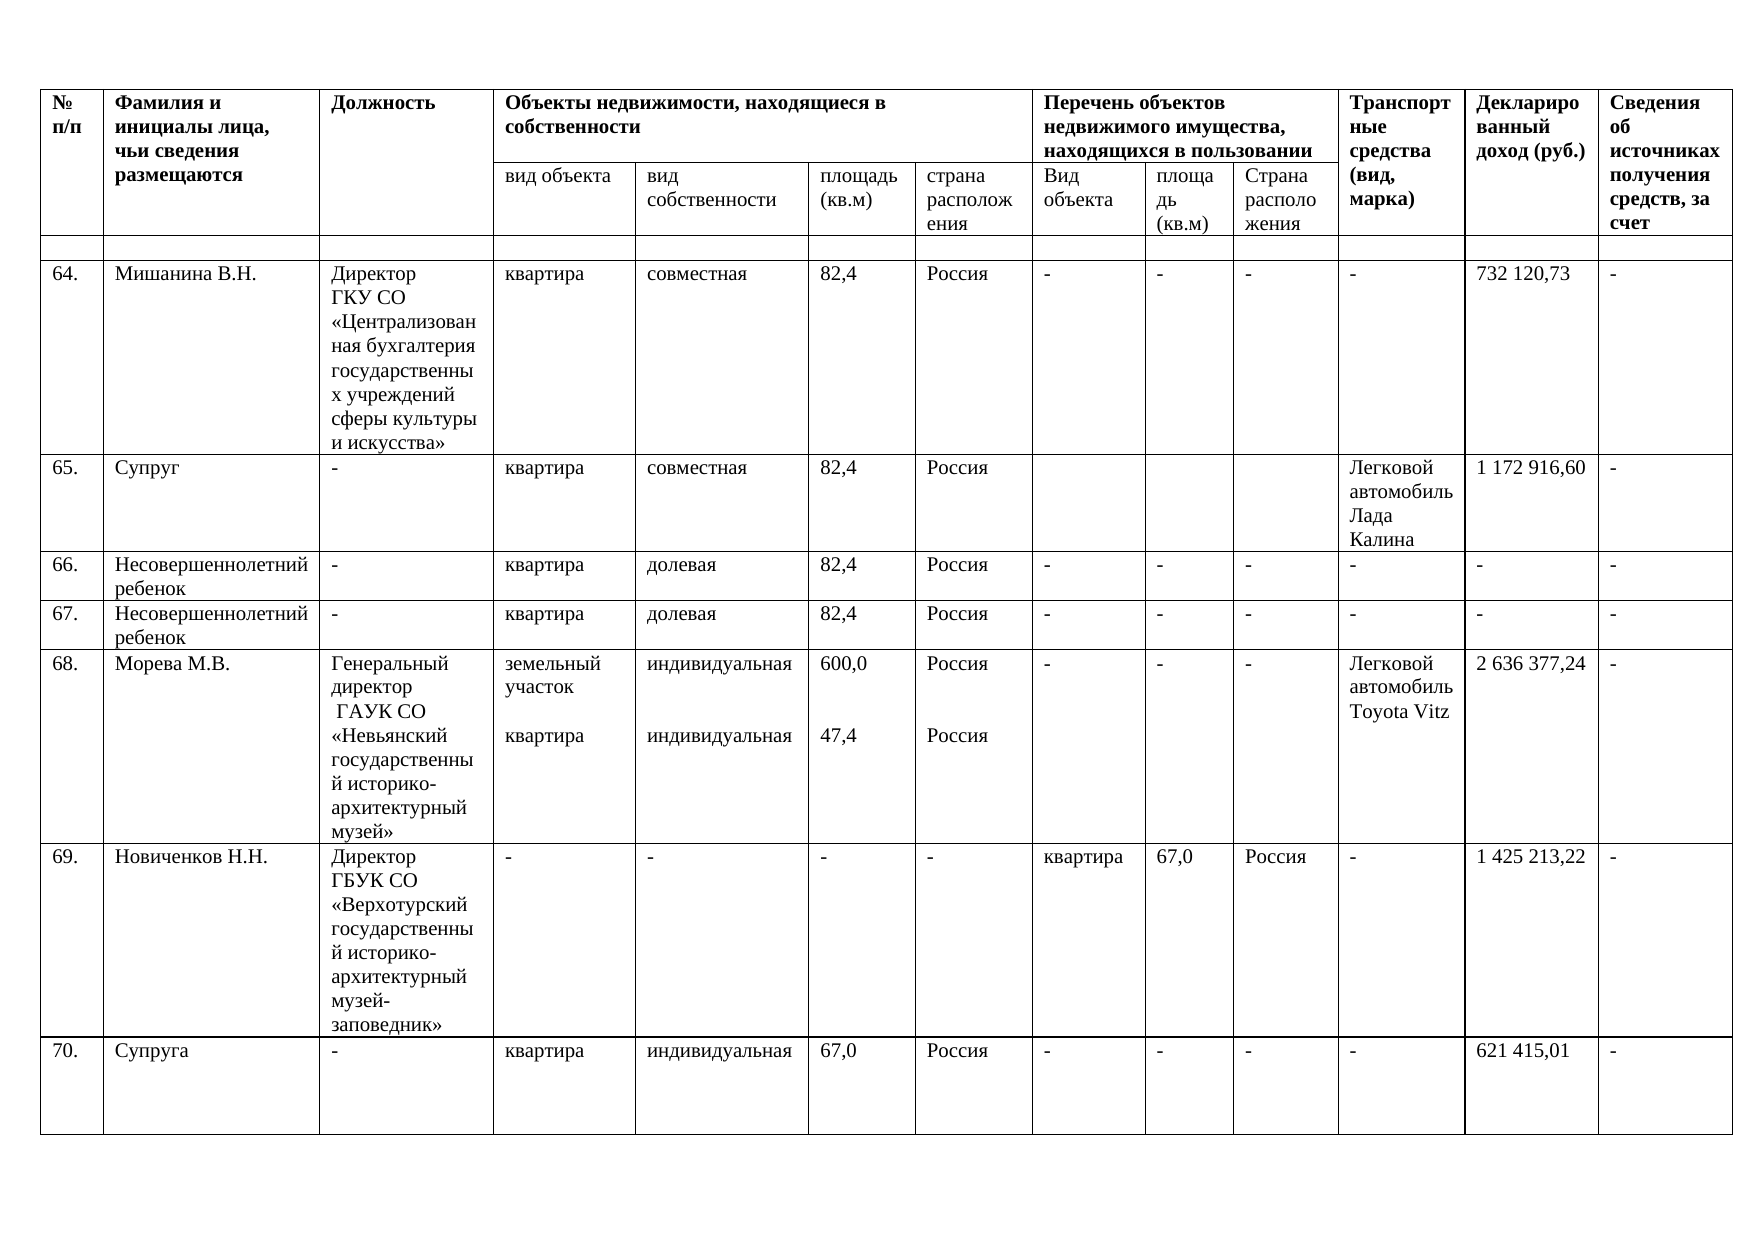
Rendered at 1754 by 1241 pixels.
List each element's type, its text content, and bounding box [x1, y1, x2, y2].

table_cell - [1033, 1038, 1145, 1134]
table_cell - [1339, 236, 1464, 260]
table_cell [1146, 236, 1233, 260]
table_cell квартира [494, 552, 635, 600]
table_header Фамилия и инициалы лица, чьи сведения размещаются [104, 90, 319, 235]
table_cell - [320, 1038, 493, 1134]
table_header [1733, 89, 1739, 162]
table_cell индивидуальная индивидуальная [636, 650, 808, 843]
table_cell земельный участок квартира [494, 650, 635, 843]
table_cell - [1234, 650, 1338, 843]
table_cell - [494, 844, 635, 1036]
table_cell 732 120,73 [1466, 261, 1598, 454]
table_cell - [320, 601, 493, 649]
table_cell - [1339, 261, 1464, 454]
table_cell - [320, 236, 493, 260]
table_cell квартира [494, 261, 635, 454]
table_cell 600,0 47,4 [809, 650, 915, 843]
table_cell - [809, 236, 915, 260]
table_cell - [1146, 552, 1233, 600]
table_cell - [494, 236, 635, 260]
table_cell вид собственности [636, 163, 808, 235]
table_cell [1146, 455, 1233, 551]
table_cell индивидуальная [636, 1038, 808, 1134]
table_cell - [1146, 261, 1233, 454]
table_cell Супруга [104, 1038, 319, 1134]
table_cell 69. [41, 844, 103, 1036]
table_cell - [1339, 844, 1464, 1036]
table_cell [1733, 454, 1739, 551]
table_cell Несовершеннолетний ребенок [104, 601, 319, 649]
table_cell Новиченков Н.Н. [104, 844, 319, 1036]
table_cell Несовершеннолетний ребенок [104, 552, 319, 600]
table_cell - [1599, 261, 1732, 454]
table_cell 82,4 [809, 455, 915, 551]
table_cell [1466, 236, 1598, 260]
table_cell - [1599, 1038, 1732, 1134]
table_cell квартира [494, 1038, 635, 1134]
table_cell 82,4 [809, 601, 915, 649]
table_cell Россия [916, 261, 1032, 454]
table_cell квартира [1033, 844, 1145, 1036]
table_cell квартира [494, 601, 635, 649]
table_cell 64. [41, 261, 103, 454]
table_cell - [1234, 552, 1338, 600]
table_cell - [636, 844, 808, 1036]
table_cell 82,4 [809, 261, 915, 454]
table_cell Страна расположения [1234, 163, 1338, 235]
table_header № п/п [41, 90, 103, 235]
table_cell [1733, 260, 1739, 454]
table_cell [104, 236, 319, 260]
table_cell Директор ГКУ СО «Централизованная бухгалтерия государственных учреждений сферы культуры и искусства» [320, 261, 493, 454]
table_cell 70. [41, 1038, 103, 1134]
table_cell [41, 236, 103, 260]
table_header Должность [320, 90, 493, 235]
table_cell Директор ГБУК СО «Верхотурский государственный историко-архитектурный музей-заповедник» [320, 844, 493, 1036]
table_cell - [1033, 552, 1145, 600]
table_cell Вид объекта [1033, 163, 1145, 235]
table_cell - [1033, 601, 1145, 649]
table_cell Россия [916, 1038, 1032, 1134]
table_cell 65. [41, 455, 103, 551]
table_header Транспортные средства (вид, марка) [1339, 90, 1464, 235]
table_cell [1733, 649, 1739, 843]
table_cell - [1234, 601, 1338, 649]
table_cell Супруг [104, 455, 319, 551]
table_cell 1 172 916,60 [1466, 455, 1598, 551]
table_cell долевая [636, 552, 808, 600]
table_cell Россия [916, 601, 1032, 649]
table_cell - [1146, 1038, 1233, 1134]
table_cell - [1339, 1038, 1464, 1134]
table_cell [1234, 236, 1338, 260]
table_header Сведения об источниках получения средств, за счет которых совершена сделка (вид приобретенного имущества, источники) [1599, 90, 1732, 235]
table_cell квартира [494, 455, 635, 551]
table_cell 621 415,01 [1466, 1038, 1598, 1134]
table_header Перечень объектов недвижимого имущества, находящихся в пользовании [1033, 90, 1338, 162]
table_cell страна расположения [916, 163, 1032, 235]
table_cell - [916, 236, 1032, 260]
table_cell Россия [916, 552, 1032, 600]
table_cell - [1466, 552, 1598, 600]
table_cell 82,4 [809, 552, 915, 600]
table_cell 1 425 213,22 [1466, 844, 1598, 1036]
table_cell совместная [636, 455, 808, 551]
table_cell Легковой автомобиль Toyota Vitz [1339, 650, 1464, 843]
table_cell 68. [41, 650, 103, 843]
table_cell площадь (кв.м) [1146, 163, 1233, 235]
table_cell - [1234, 1038, 1338, 1134]
table_cell Россия Россия [916, 650, 1032, 843]
table_cell [1733, 235, 1739, 260]
table_cell Легковой автомобиль Лада Калина [1339, 455, 1464, 551]
table_cell 67,0 [809, 1038, 915, 1134]
table_cell Мишанина В.Н. [104, 261, 319, 454]
table_cell Генеральный директор ГАУК СО «Невьянский государственный историко-архитектурный музей» [320, 650, 493, 843]
table_cell Россия [916, 455, 1032, 551]
table_cell [1733, 843, 1739, 1036]
table_cell - [1033, 261, 1145, 454]
table_cell - [809, 844, 915, 1036]
table_cell - [1599, 650, 1732, 843]
table_cell [1733, 162, 1739, 235]
table_cell 67,0 [1146, 844, 1233, 1036]
table_cell [1733, 551, 1739, 600]
table_cell - [1599, 844, 1732, 1036]
table_header Декларированный доход (руб.) [1466, 90, 1598, 235]
table_header Объекты недвижимости, находящиеся в собственности [494, 90, 1032, 162]
table_cell [1033, 455, 1145, 551]
table_cell - [320, 552, 493, 600]
table_cell Морева М.В. [104, 650, 319, 843]
table_cell - [1234, 261, 1338, 454]
table_cell [1234, 455, 1338, 551]
table_cell - [1146, 650, 1233, 843]
table_cell - [1599, 552, 1732, 600]
table_cell 66. [41, 552, 103, 600]
table_cell площадь (кв.м) [809, 163, 915, 235]
table_cell долевая [636, 601, 808, 649]
table_cell совместная [636, 261, 808, 454]
table_cell вид объекта [494, 163, 635, 235]
table_cell [1733, 1036, 1739, 1134]
table_cell - [1599, 601, 1732, 649]
table_cell Россия [1234, 844, 1338, 1036]
table_cell - [1599, 236, 1732, 260]
table_cell 67. [41, 601, 103, 649]
table_cell - [1339, 601, 1464, 649]
table_cell - [916, 844, 1032, 1036]
table_cell - [1339, 552, 1464, 600]
table_cell - [636, 236, 808, 260]
table_cell [1733, 600, 1739, 649]
table_cell 2 636 377,24 [1466, 650, 1598, 843]
table_cell - [1146, 601, 1233, 649]
table_cell - [1599, 455, 1732, 551]
table_cell [1033, 236, 1145, 260]
table_cell - [1466, 601, 1598, 649]
table_cell - [320, 455, 493, 551]
table_cell - [1033, 650, 1145, 843]
